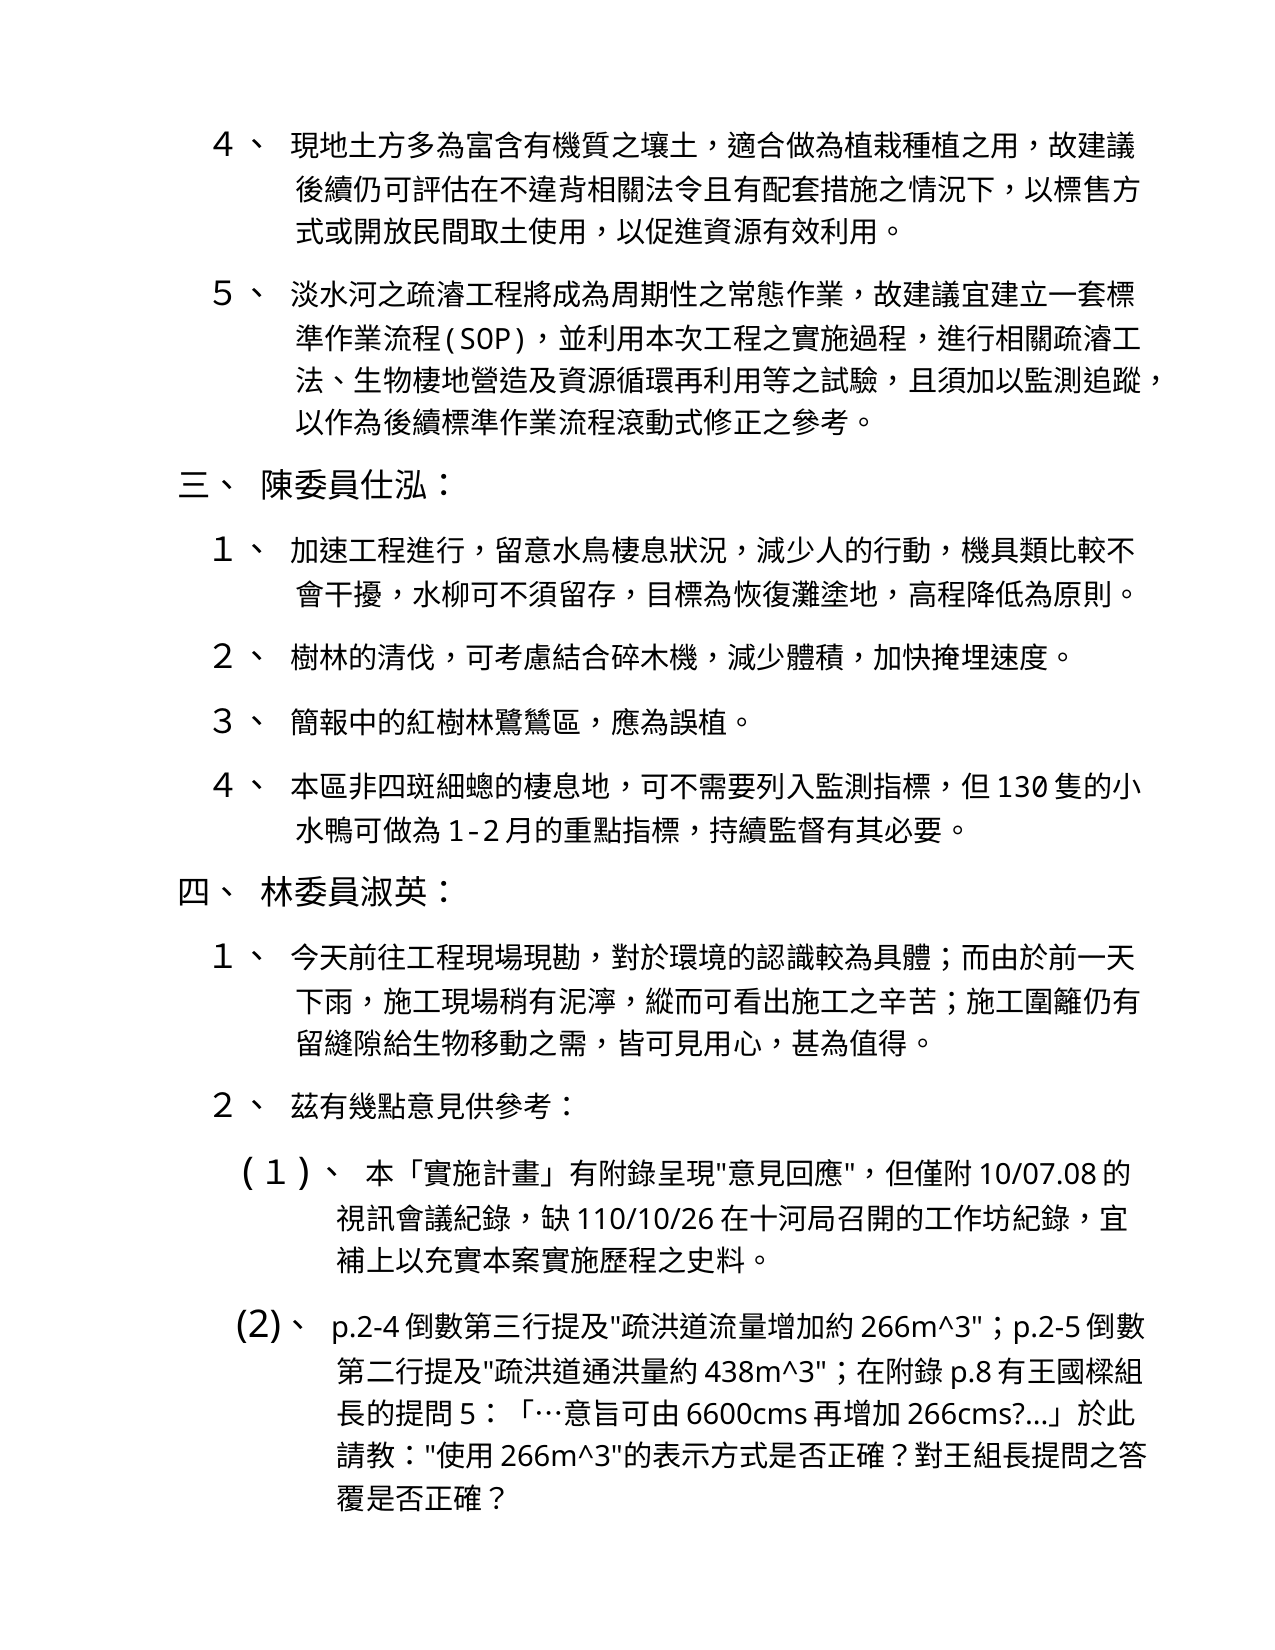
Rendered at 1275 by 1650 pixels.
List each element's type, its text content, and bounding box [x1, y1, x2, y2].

list 本「實施計畫」有附錄呈現"意見回應"，但僅附10/07.08的視訊會議紀錄，缺110/10/26在十河局召開的工作坊紀錄，宜補上以充實本案實施歷程之史料。 [236, 1144, 1157, 1280]
list 加速工程進行，留意水鳥棲息狀況，減少人的行動，機具類比較不會干擾，水柳可不須留存，目標為恢復灘塗地，高程降低為原則。 [207, 523, 1157, 614]
list 今天前往工程現場現勘，對於環境的認識較為具體；而由於前一天下雨，施工現場稍有泥濘，縱而可看出施工之辛苦；施工圍籬仍有留縫隙給生物移動之需，皆可見用心，甚為值得。 [207, 930, 1157, 1063]
list 現地土方多為富含有機質之壤土，適合做為植栽種植之用，故建議後續仍可評估在不違背相關法令且有配套措施之情況下，以標售方式或開放民間取土使用，以促進資源有效利用。 [207, 118, 1157, 251]
list p.2-4倒數第三行提及"疏洪道流量增加約266m^3"；p.2-5倒數第二行提及"疏洪道通洪量約438m^3"；在附錄p.8有王國樑組長的提問5：「…意旨可由6600cms再增加266cms?...」於此請教："使用266m^3"的表示方式是否正確？對王組長提問之答覆是否正確？ [236, 1296, 1157, 1518]
list 陳委員仕泓： [177, 459, 1157, 507]
list 淡水河之疏濬工程將成為周期性之常態作業，故建議宜建立一套標準作業流程(SOP)，並利用本次工程之實施過程，進行相關疏濬工法、生物棲地營造及資源循環再利用等之試驗，且須加以監測追蹤，以作為後續標準作業流程滾動式修正之參考。 [207, 267, 1157, 442]
list 本區非四斑細蟌的棲息地，可不需要列入監測指標，但130隻的小水鴨可做為1-2月的重點指標，持續監督有其必要。 [207, 759, 1157, 849]
list 茲有幾點意見供參考： [207, 1079, 1157, 1127]
list 林委員淑英： [177, 866, 1157, 914]
list 樹林的清伐，可考慮結合碎木機，減少體積，加快掩埋速度。 [207, 630, 1157, 678]
list 簡報中的紅樹林鷺鷥區，應為誤植。 [207, 694, 1157, 743]
